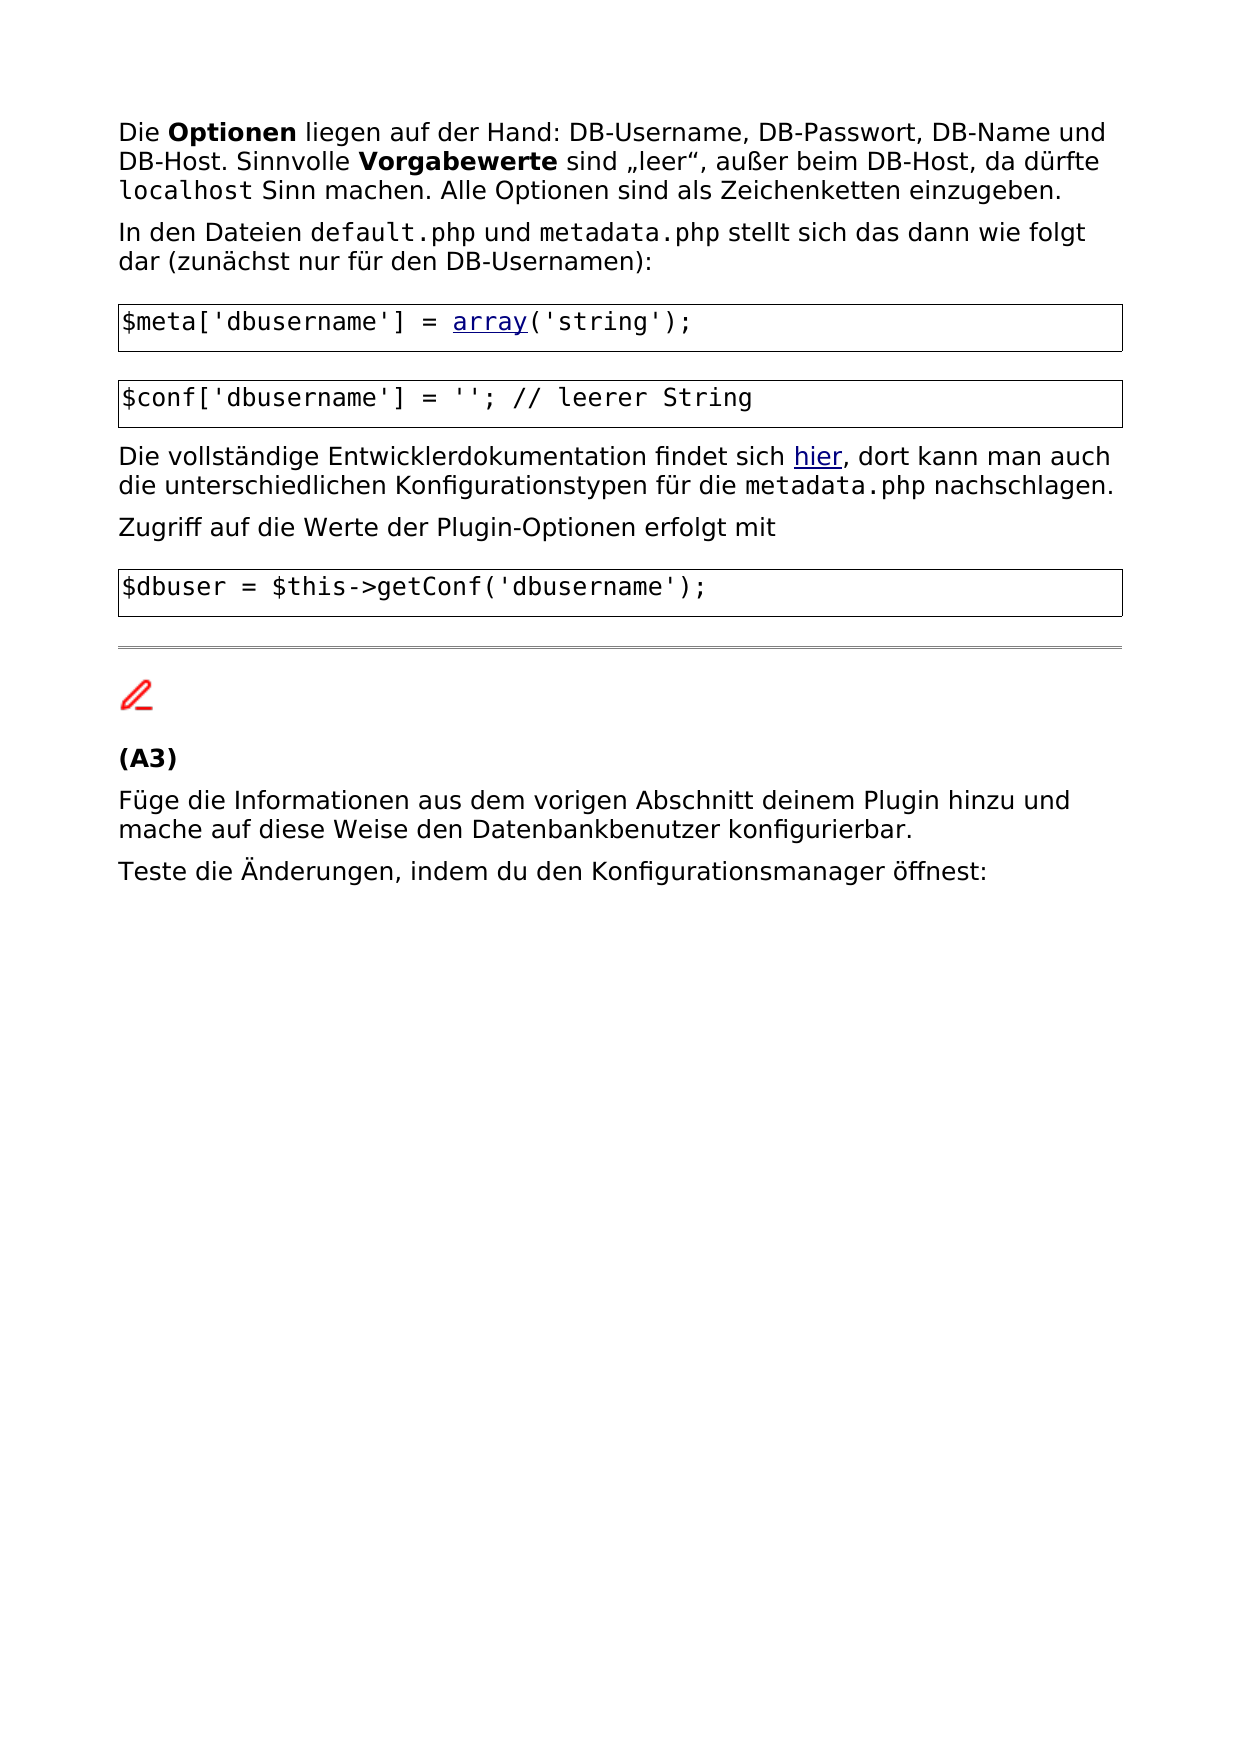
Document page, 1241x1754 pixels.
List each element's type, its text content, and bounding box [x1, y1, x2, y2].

text Zugriff auf die Werte der Plugin-Optionen erfolgt mit [118, 513, 1122, 542]
subtitle (A3) [118, 744, 1122, 773]
text Teste die Änderungen, indem du den Konfigurationsmanager öffnest: [118, 857, 1122, 886]
table_header $meta['dbusername'] = array('string'); [119, 305, 1122, 351]
text Füge die Informationen aus dem vorigen Abschnitt deinem Plugin hinzu und mache auf diese Weise den Datenbankbenutzer konfigurierbar. [118, 786, 1122, 844]
text In den Dateien default.php und metadata.php stellt sich das dann wie folgt dar (zunächst nur für den DB-Usernamen): [118, 218, 1122, 276]
text Die Optionen liegen auf der Hand: DB-Username, DB-Passwort, DB-Name und DB-Host. Sinnvolle Vorgabewerte sind „leer“, außer beim DB-Host, da dürfte localhost Sinn machen. Alle Optionen sind als Zeichenketten einzugeben. [118, 118, 1122, 206]
table_header $conf['dbusername'] = ''; // leerer String [119, 381, 1122, 427]
text Die vollständige Entwicklerdokumentation findet sich hier, dort kann man auch die unterschiedlichen Konfigurationstypen für die metadata.php nachschlagen. [118, 442, 1122, 500]
table_header $dbuser = $this->getConf('dbusername'); [119, 570, 1122, 616]
picture [118, 677, 156, 715]
